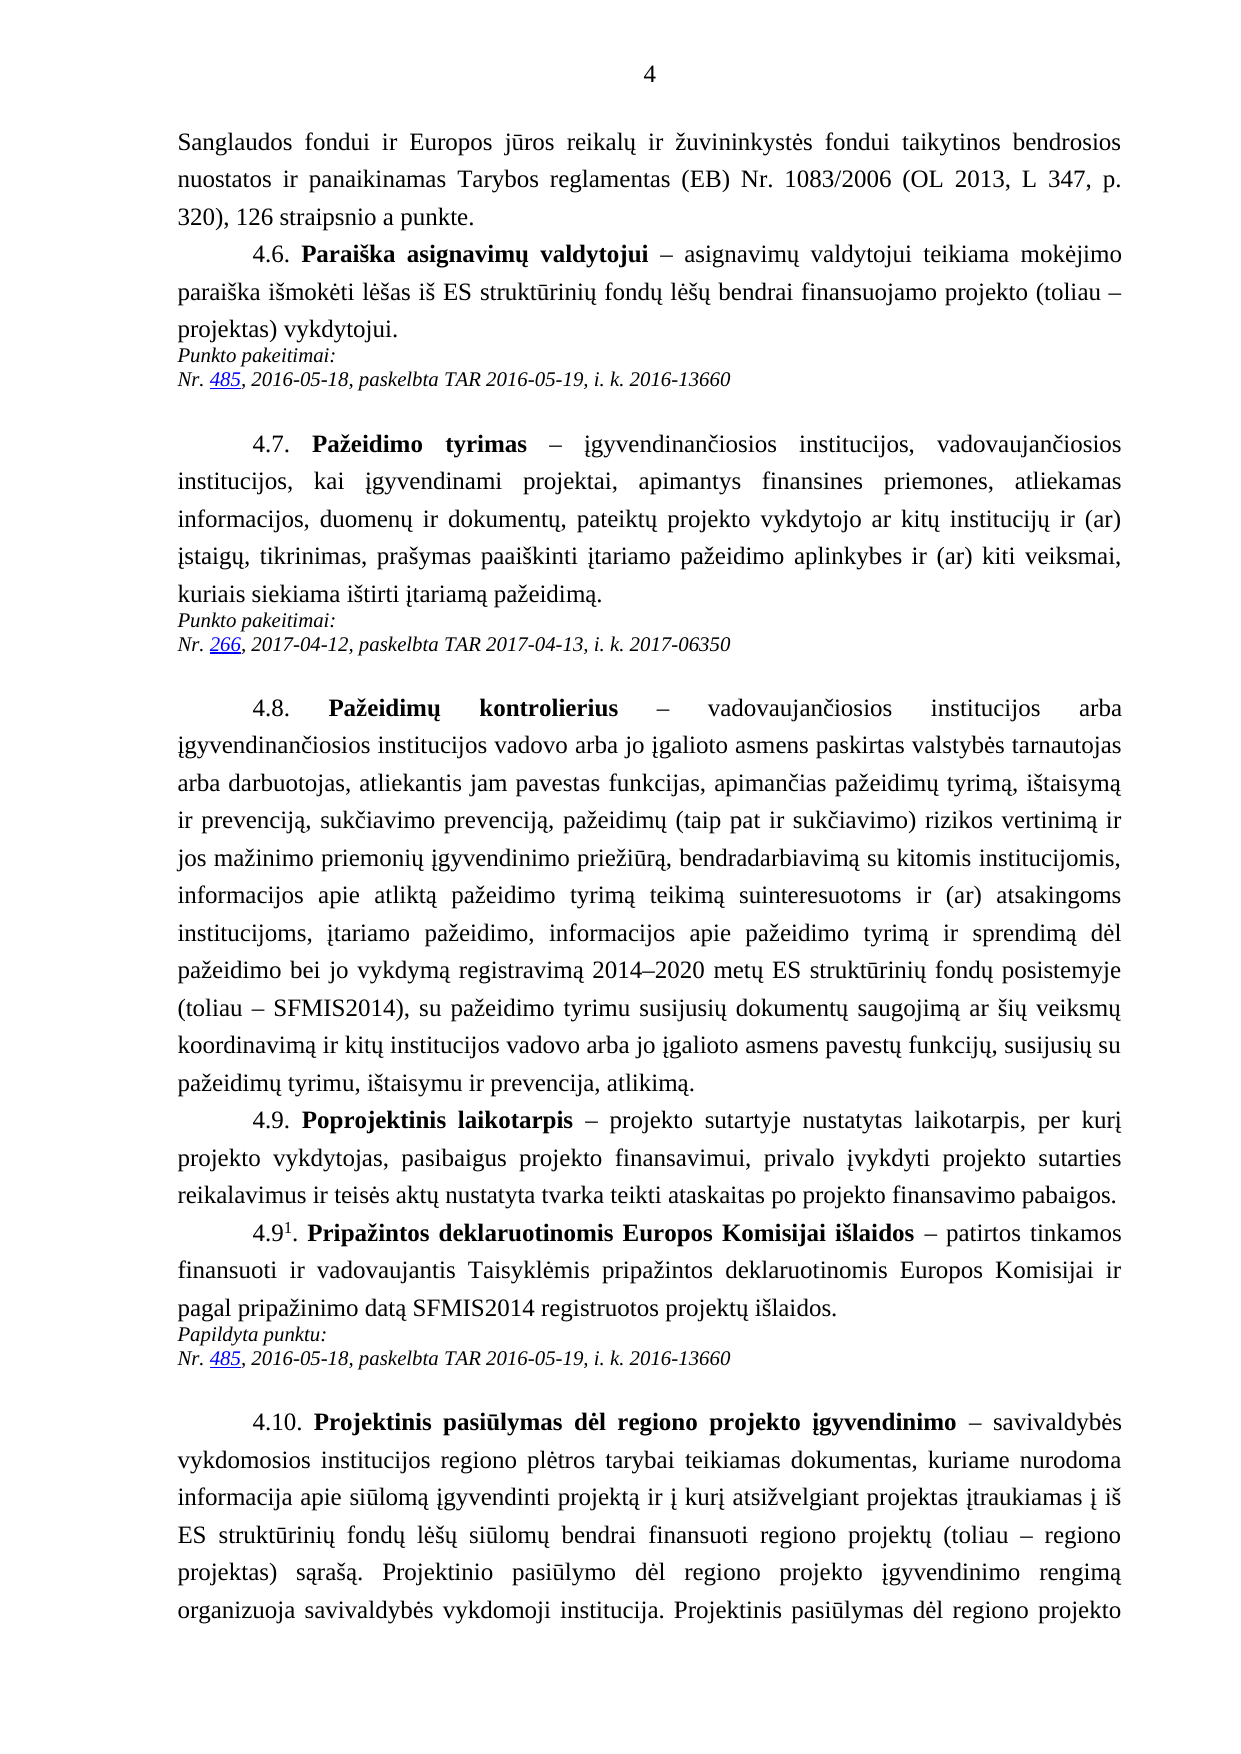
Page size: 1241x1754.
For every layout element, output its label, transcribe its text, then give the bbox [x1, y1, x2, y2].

text 4.6. Paraiška asignavimų valdytojui – asignavimų valdytojui teikiama mokėjimo paraiška išmokėti lėšas iš ES struktūrinių fondų lėšų bendrai finansuojamo projekto (toliau – projektas) vykdytojui. [177, 231, 1122, 343]
text Punkto pakeitimai: [177, 607, 1122, 632]
text Sanglaudos fondui ir Europos jūros reikalų ir žuvininkystės fondui taikytinos bendrosios nuostatos ir panaikinamas Tarybos reglamentas (EB) Nr. 1083/2006 (OL 2013, L 347, p. 320), 126 straipsnio a punkte. [177, 118, 1122, 231]
text Papildyta punktu: [177, 1322, 1122, 1346]
text 4.8. Pažeidimų kontrolierius – vadovaujančiosios institucijos arba įgyvendinančiosios institucijos vadovo arba jo įgalioto asmens paskirtas valstybės tarnautojas arba darbuotojas, atliekantis jam pavestas funkcijas, apimančias pažeidimų tyrimą, ištaisymą ir prevenciją, sukčiavimo prevenciją, pažeidimų (taip pat ir sukčiavimo) rizikos vertinimą ir jos mažinimo priemonių įgyvendinimo priežiūrą, bendradarbiavimą su kitomis institucijomis, informacijos apie atliktą pažeidimo tyrimą teikimą suinteresuotoms ir (ar) atsakingoms institucijoms, įtariamo pažeidimo, informacijos apie pažeidimo tyrimą ir sprendimą dėl pažeidimo bei jo vykdymą registravimą 2014–2020 metų ES struktūrinių fondų posistemyje (toliau – SFMIS2014), su pažeidimo tyrimu susijusių dokumentų saugojimą ar šių veiksmų koordinavimą ir kitų institucijos vadovo arba jo įgalioto asmens pavestų funkcijų, susijusių su pažeidimų tyrimu, ištaisymu ir prevencija, atlikimą. [177, 684, 1122, 1097]
text 4.91. Pripažintos deklaruotinomis Europos Komisijai išlaidos – patirtos tinkamos finansuoti ir vadovaujantis Taisyklėmis pripažintos deklaruotinomis Europos Komisijai ir pagal pripažinimo datą SFMIS2014 registruotos projektų išlaidos. [177, 1209, 1122, 1322]
text 4.7. Pažeidimo tyrimas – įgyvendinančiosios institucijos, vadovaujančiosios institucijos, kai įgyvendinami projektai, apimantys finansines priemones, atliekamas informacijos, duomenų ir dokumentų, pateiktų projekto vykdytojo ar kitų institucijų ir (ar) įstaigų, tikrinimas, prašymas paaiškinti įtariamo pažeidimo aplinkybes ir (ar) kiti veiksmai, kuriais siekiama ištirti įtariamą pažeidimą. [177, 420, 1122, 607]
text Nr. 485, 2016-05-18, paskelbta TAR 2016-05-19, i. k. 2016-13660 [177, 1346, 1122, 1370]
text Punkto pakeitimai: [177, 343, 1122, 367]
text Nr. 266, 2017-04-12, paskelbta TAR 2017-04-13, i. k. 2017-06350 [177, 632, 1122, 656]
text 4.9. Poprojektinis laikotarpis – projekto sutartyje nustatytas laikotarpis, per kurį projekto vykdytojas, pasibaigus projekto finansavimui, privalo įvykdyti projekto sutarties reikalavimus ir teisės aktų nustatyta tvarka teikti ataskaitas po projekto finansavimo pabaigos. [177, 1097, 1122, 1209]
text 4.10. Projektinis pasiūlymas dėl regiono projekto įgyvendinimo – savivaldybės vykdomosios institucijos regiono plėtros tarybai teikiamas dokumentas, kuriame nurodoma informacija apie siūlomą įgyvendinti projektą ir į kurį atsižvelgiant projektas įtraukiamas į iš ES struktūrinių fondų lėšų siūlomų bendrai finansuoti regiono projektų (toliau – regiono projektas) sąrašą. Projektinio pasiūlymo dėl regiono projekto įgyvendinimo rengimą organizuoja savivaldybės vykdomoji institucija. Projektinis pasiūlymas dėl regiono projekto [177, 1399, 1122, 1624]
text Nr. 485, 2016-05-18, paskelbta TAR 2016-05-19, i. k. 2016-13660 [177, 367, 1122, 391]
